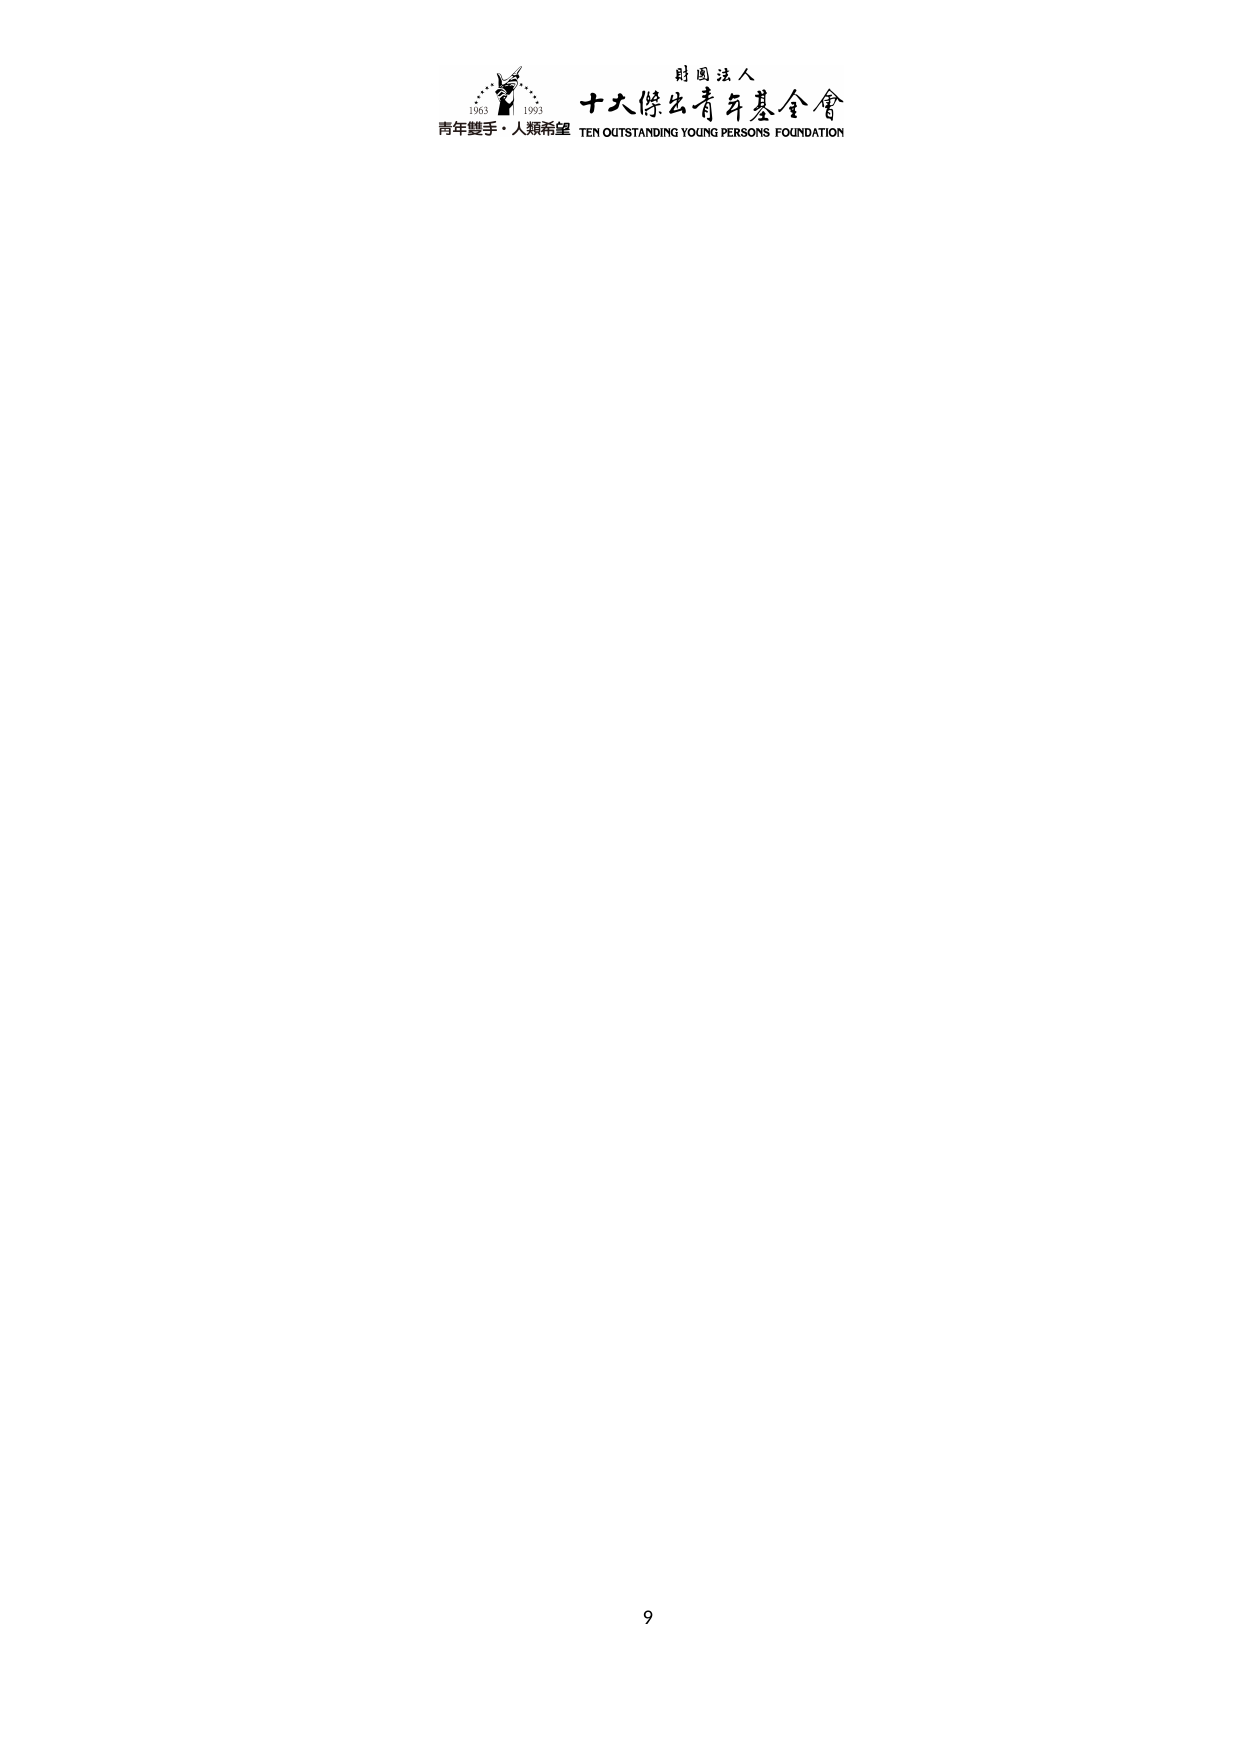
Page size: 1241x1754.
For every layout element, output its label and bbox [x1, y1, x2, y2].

picture [438, 65, 844, 137]
